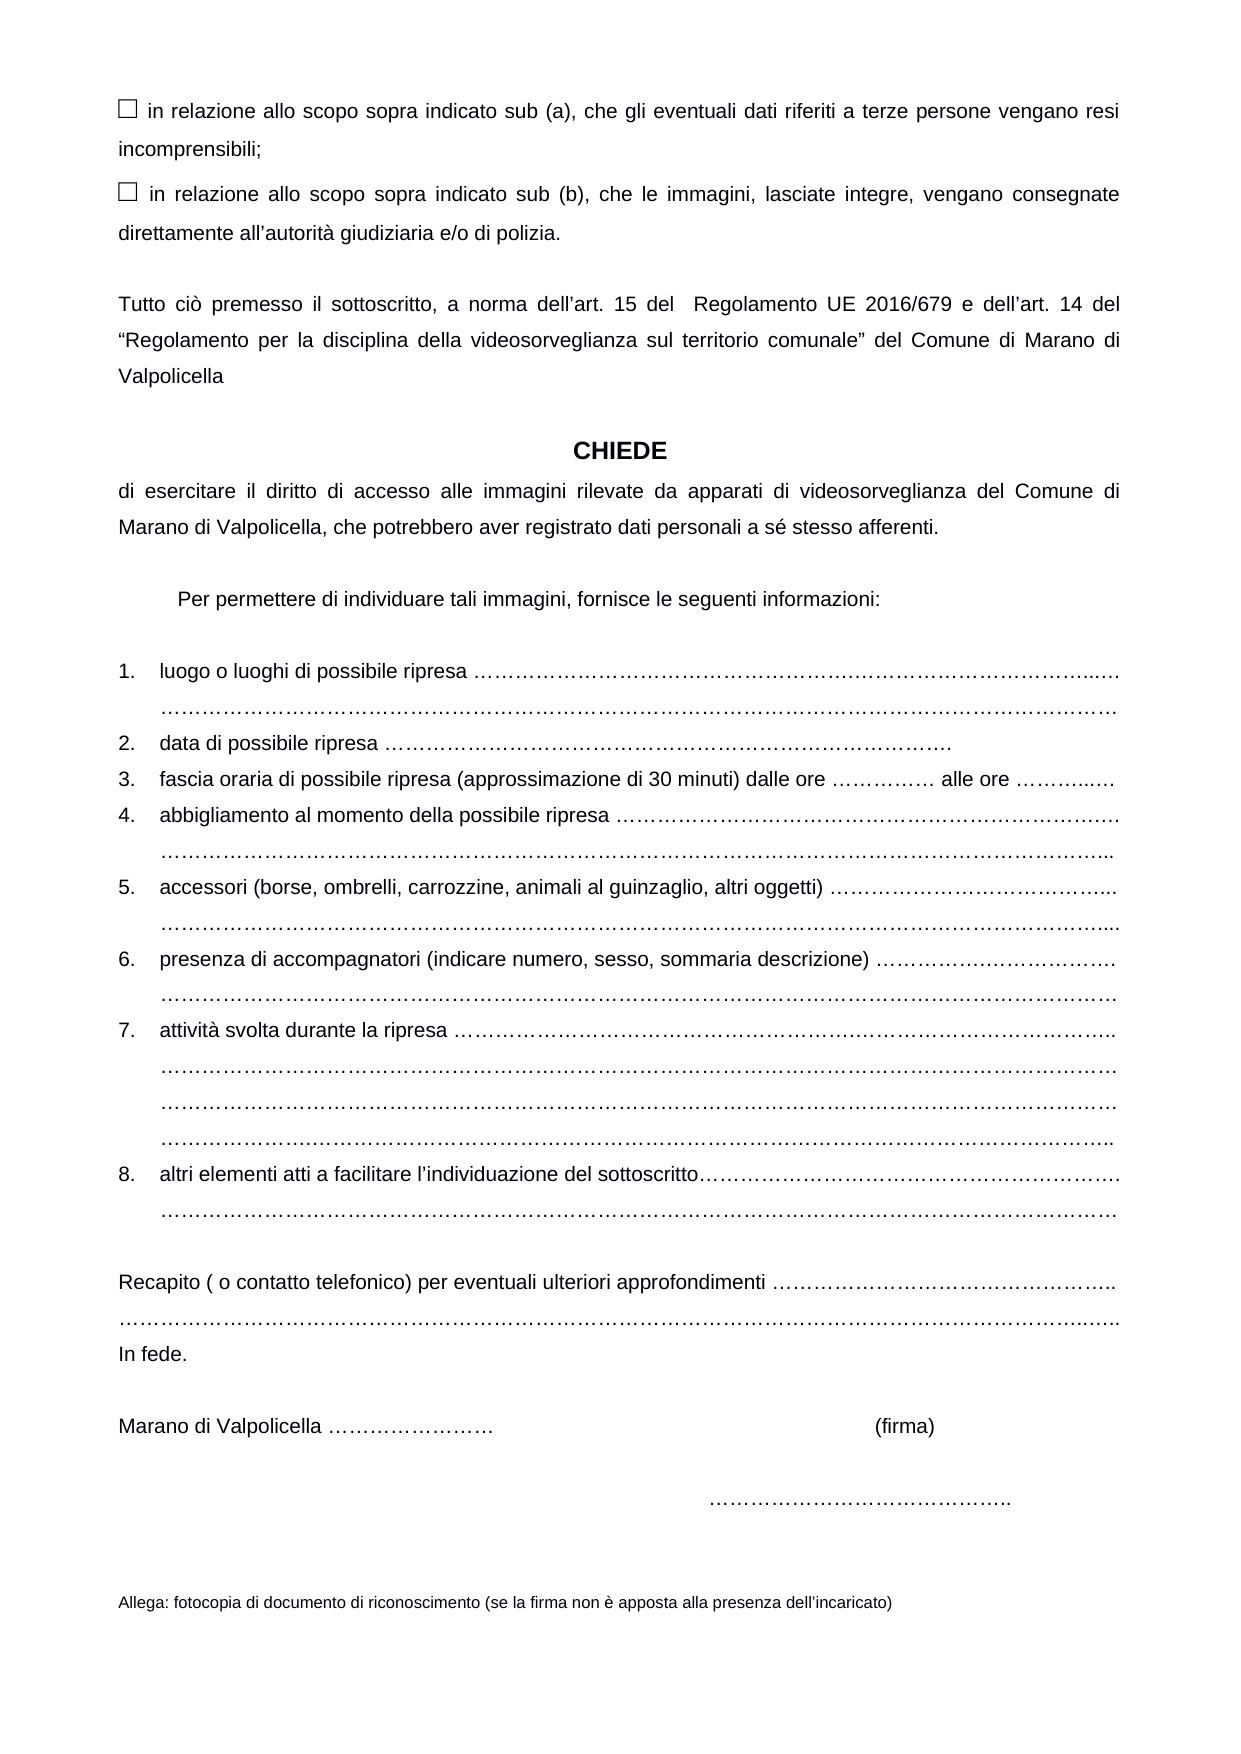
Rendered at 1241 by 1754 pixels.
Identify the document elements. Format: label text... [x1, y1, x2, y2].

list attività svolta durante la ripresa ………………………………………………….……………………………….. ………………………………………………………………………………………………………………………… ………………………………………………………………………………………………………………………… ………………….…………………………………………………………………………………………………….. [118, 1018, 1122, 1150]
text Recapito ( o contatto telefonico) per eventuali ulteriori approfondimenti ………………………………………….. …………………………………………………………………………………………………………………………..….. [118, 1270, 1122, 1330]
list abbigliamento al momento della possibile ripresa …………………………………………………………….… ………………………………………………………………………………………………………………………... [118, 803, 1122, 862]
text CHIEDE [118, 436, 1122, 465]
list altri elementi atti a facilitare l’individuazione del sottoscritto……………………………………………………. ………………………………………………………………………………………………………………………… [118, 1162, 1122, 1222]
text □ in relazione allo scopo sopra indicato sub (a), che gli eventuali dati riferiti a terze persone vengano resi incomprensibili; [118, 89, 1122, 161]
list data di possibile ripresa ………………………………………………………………………. [118, 731, 1122, 755]
text di esercitare il diritto di accesso alle immagini rilevate da apparati di videosorveglianza del Comune di Marano di Valpolicella, che potrebbero aver registrato dati personali a sé stesso afferenti. [118, 479, 1122, 539]
text Allega: fotocopia di documento di riconoscimento (se la firma non è apposta alla presenza dell’incaricato) [118, 1593, 1122, 1612]
list fascia oraria di possibile ripresa (approssimazione di 30 minuti) dalle ore …………… alle ore ………...… [118, 767, 1122, 791]
list accessori (borse, ombrelli, carrozzine, animali al guinzaglio, altri oggetti) …………………………………... ……………………………………………………………………………………………………………………….... [118, 874, 1122, 934]
text Tutto ciò premesso il sottoscritto, a norma dell’art. 15 del Regolamento UE 2016/679 e dell’art. 14 del “Regolamento per la disciplina della videosorveglianza sul territorio comunale” del Comune di Marano di Valpolicella [118, 292, 1122, 388]
list presenza di accompagnatori (indicare numero, sesso, sommaria descrizione) …………….………………. ………………………………………………………………………………………………………………………… [118, 946, 1122, 1006]
text □ in relazione allo scopo sopra indicato sub (b), che le immagini, lasciate integre, vengano consegnate direttamente all’autorità giudiziaria e/o di polizia. [118, 172, 1122, 244]
text In fede. [118, 1342, 1122, 1366]
text …………………………………….. [118, 1485, 1122, 1509]
list luogo o luoghi di possibile ripresa ……………………………………………….……………………………...… ………………………………………………………………………………………………………………………… [118, 659, 1122, 719]
text Marano di Valpolicella …………………… (firma) [118, 1413, 1122, 1437]
text Per permettere di individuare tali immagini, fornisce le seguenti informazioni: [118, 587, 1122, 611]
